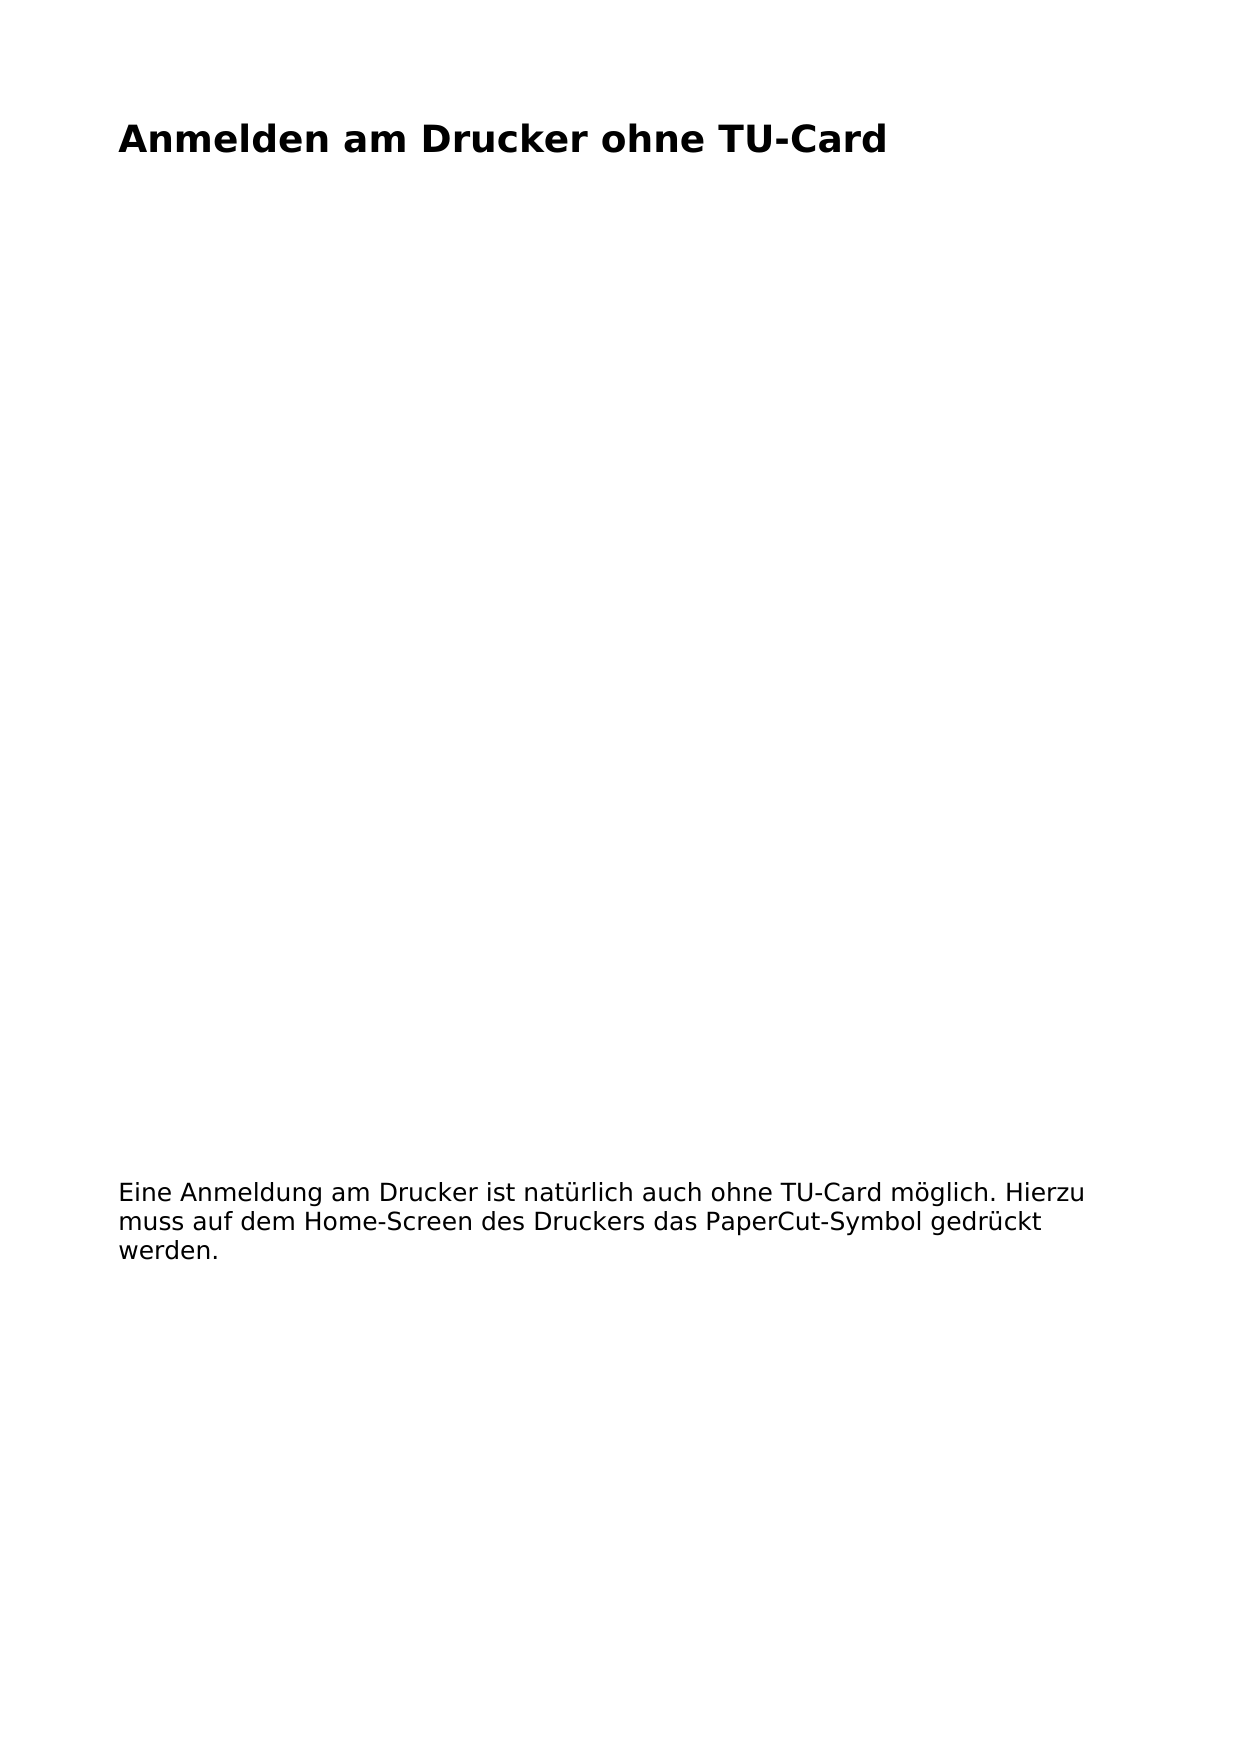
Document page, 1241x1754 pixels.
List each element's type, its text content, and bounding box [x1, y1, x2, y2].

subtitle Anmelden am Drucker ohne TU-Card [118, 118, 1122, 162]
text Eine Anmeldung am Drucker ist natürlich auch ohne TU-Card möglich. Hierzu muss auf dem Home-Screen des Druckers das PaperCut-Symbol gedrückt werden. [118, 174, 1122, 1266]
